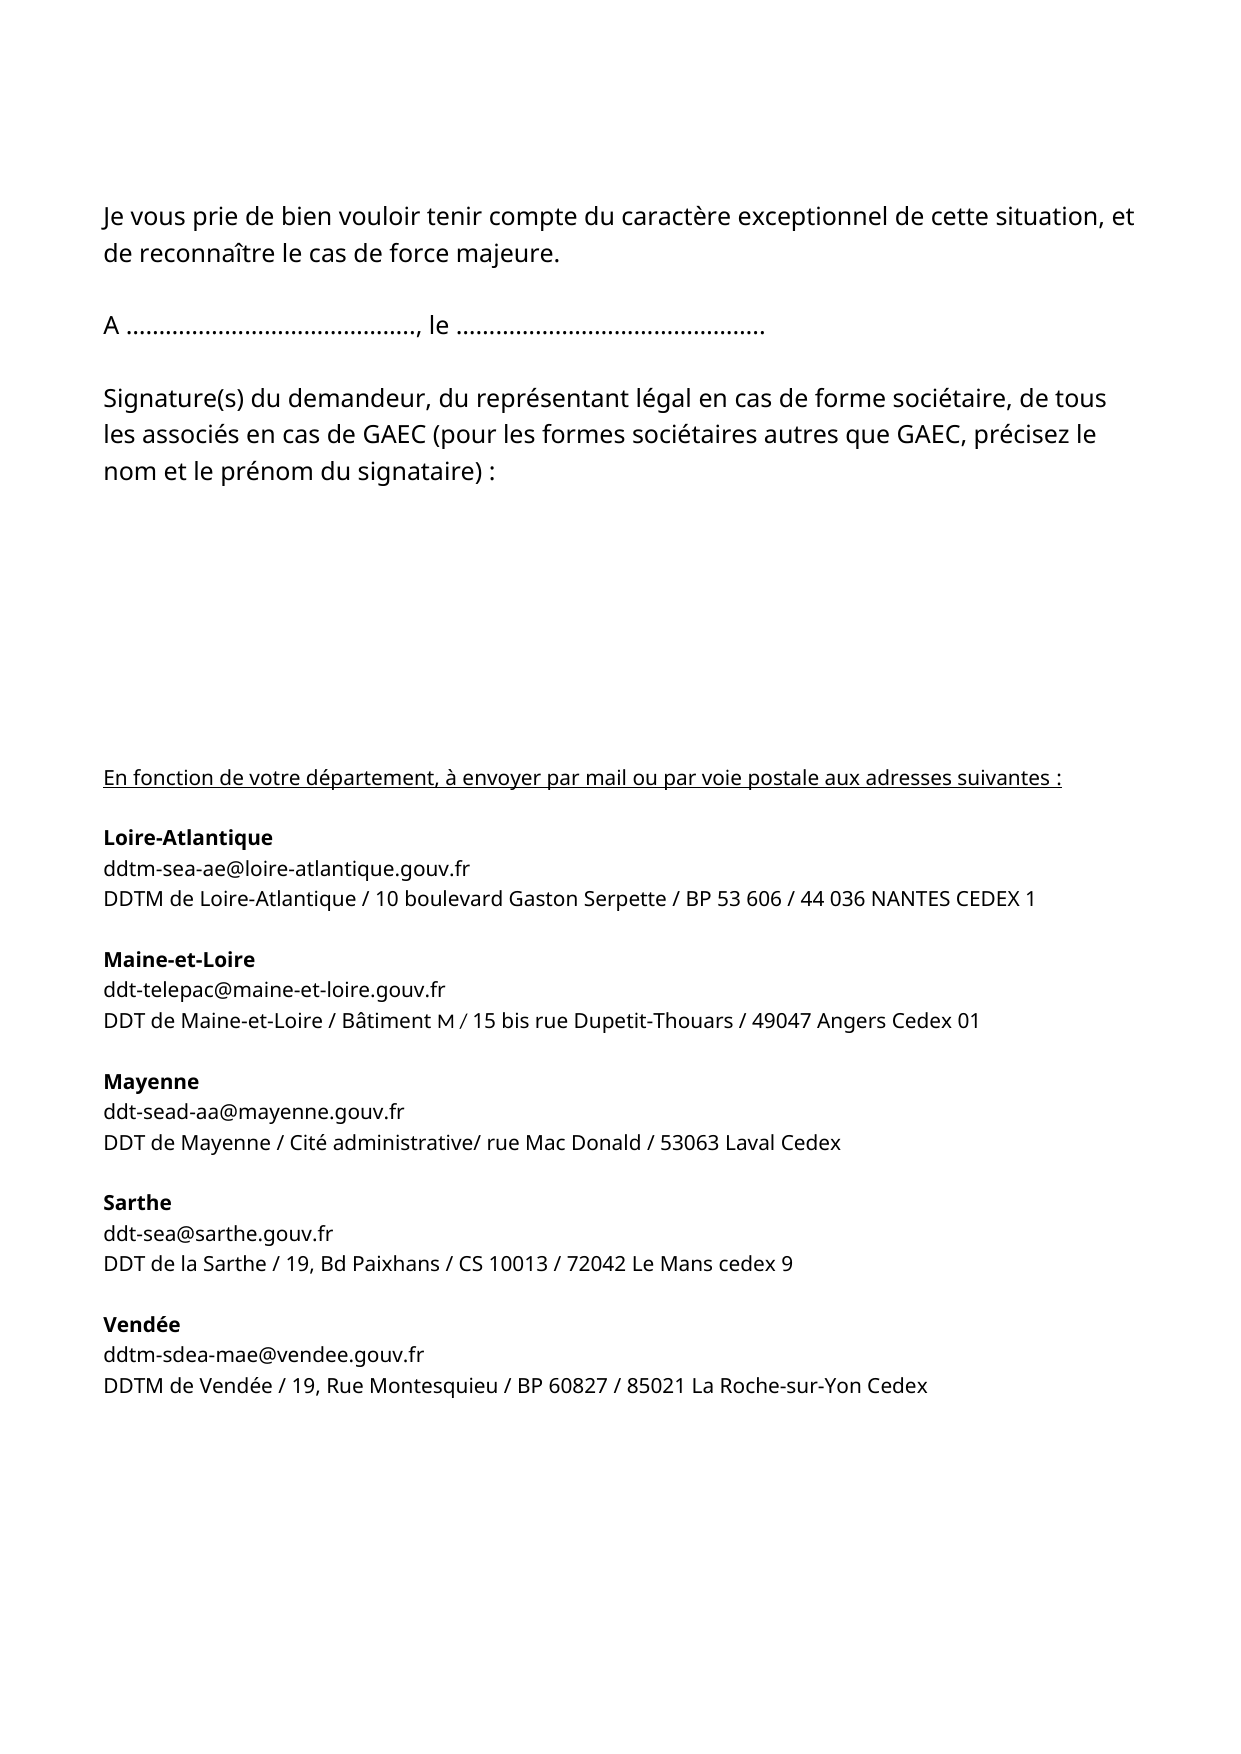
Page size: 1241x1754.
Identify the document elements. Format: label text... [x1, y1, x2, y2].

text DDTM de Loire-Atlantique / 10 boulevard Gaston Serpette / BP 53 606 / 44 036 NANTES CEDEX 1 [103, 884, 1136, 913]
text ddt-sead-aa@mayenne.gouv.fr [103, 1097, 1136, 1126]
text Maine-et-Loire [103, 945, 1136, 974]
text Mayenne [103, 1067, 1136, 1095]
text ddtm-sea-ae@loire-atlantique.gouv.fr [103, 854, 1136, 882]
text Signature(s) du demandeur, du représentant légal en cas de forme sociétaire, de tous les associés en cas de GAEC (pour les formes sociétaires autres que GAEC, précisez le nom et le prénom du signataire) : [103, 381, 1136, 487]
text DDTM de Vendée / 19, Rue Montesquieu / BP 60827 / 85021 La Roche-sur-Yon Cedex [103, 1371, 1136, 1399]
text DDT de Maine-et-Loire / Bâtiment M / 15 bis rue Dupetit-Thouars / 49047 Angers Cedex 01 [103, 1006, 1136, 1034]
text En fonction de votre département, à envoyer par mail ou par voie postale aux adresses suivantes : [103, 763, 1136, 791]
text Vendée [103, 1310, 1136, 1339]
text ddt-sea@sarthe.gouv.fr [103, 1219, 1136, 1247]
text Loire-Atlantique [103, 823, 1136, 852]
text A …………………………………….., le ……………………………………….. [103, 308, 1136, 342]
text Sarthe [103, 1188, 1136, 1217]
text DDT de Mayenne / Cité administrative/ rue Mac Donald / 53063 Laval Cedex [103, 1128, 1136, 1156]
text ddt-telepac@maine-et-loire.gouv.fr [103, 976, 1136, 1004]
text DDT de la Sarthe / 19, Bd Paixhans / CS 10013 / 72042 Le Mans cedex 9 [103, 1249, 1136, 1278]
text Je vous prie de bien vouloir tenir compte du caractère exceptionnel de cette situation, et de reconnaître le cas de force majeure. [103, 199, 1136, 269]
text ddtm-sdea-mae@vendee.gouv.fr [103, 1341, 1136, 1369]
